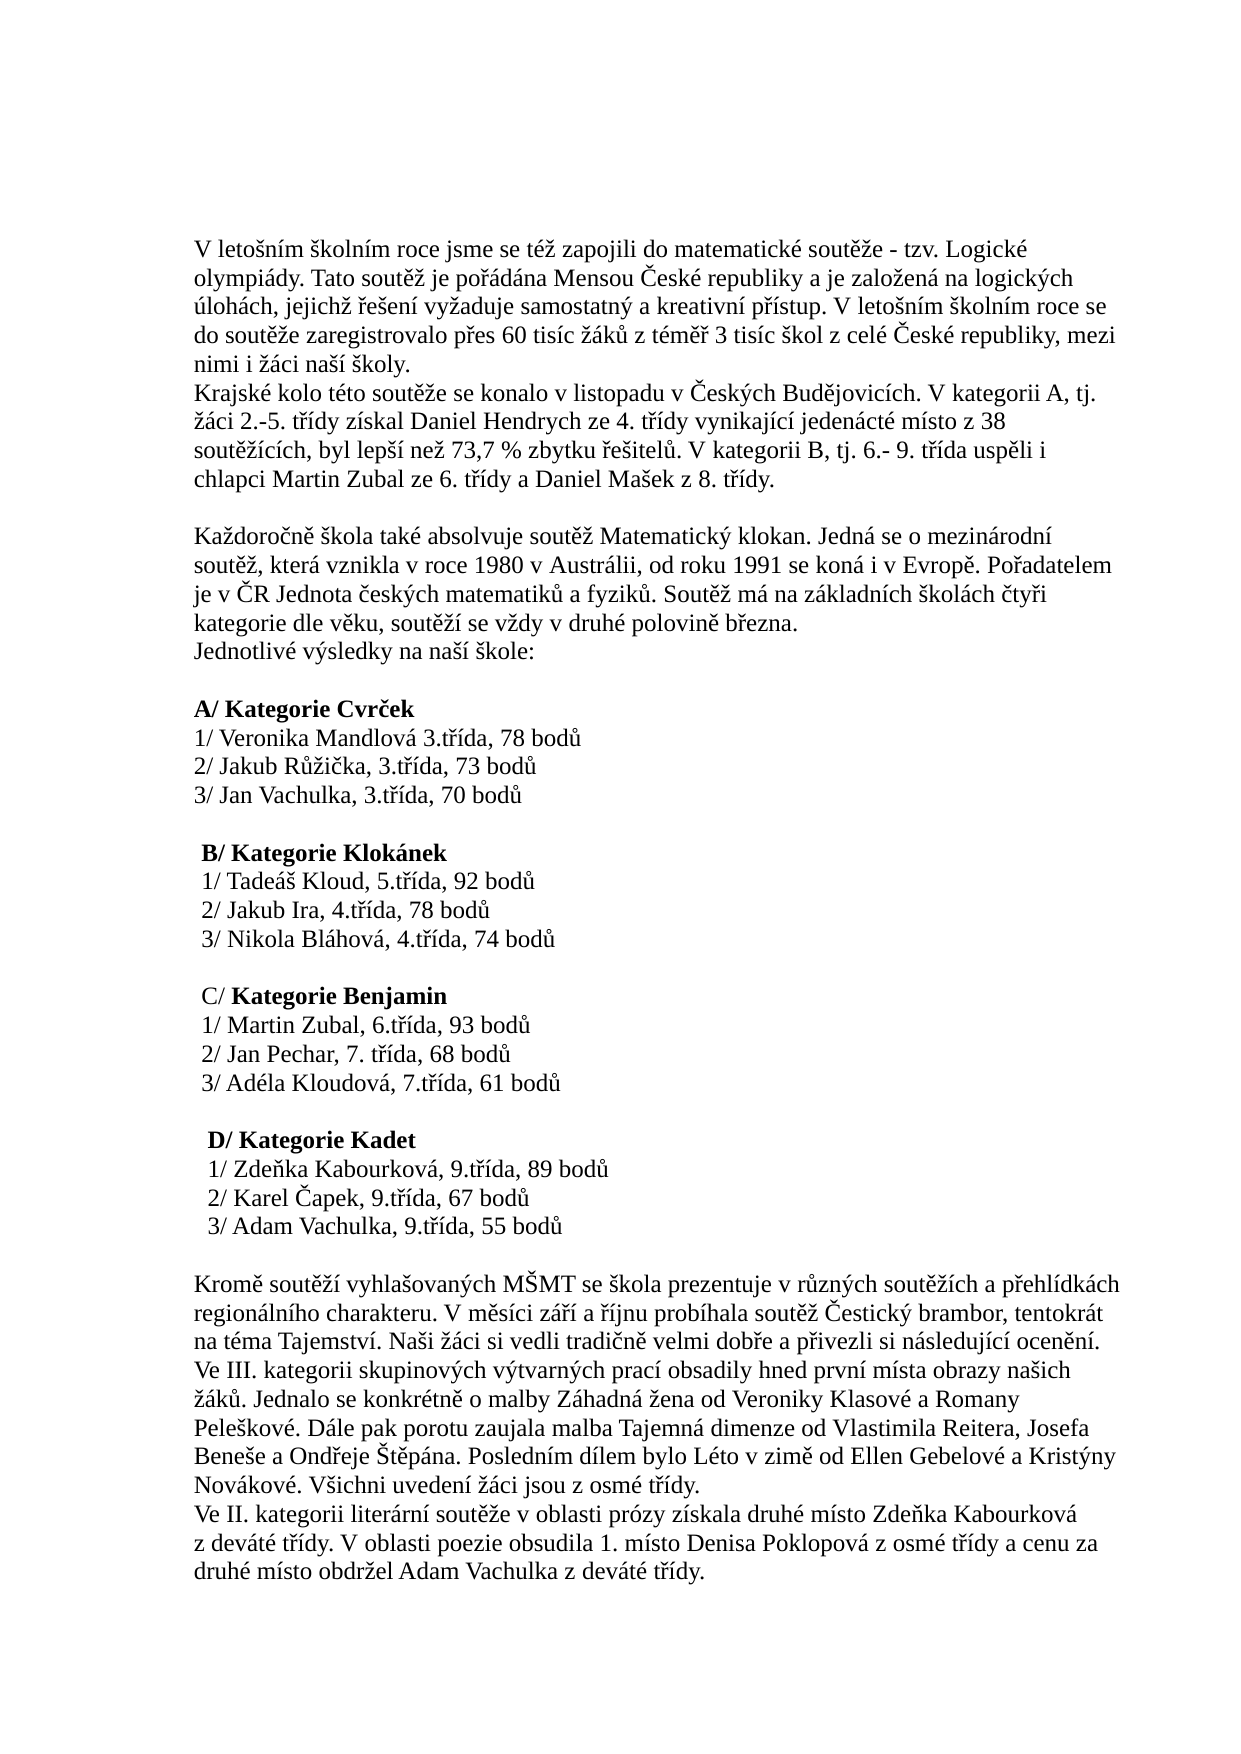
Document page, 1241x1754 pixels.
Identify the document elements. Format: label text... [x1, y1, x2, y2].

text 2/ Jakub Ira, 4.třída, 78 bodů [157, 895, 1120, 924]
text 2/ Karel Čapek, 9.třída, 67 bodů [157, 1183, 1120, 1211]
text 3/ Jan Vachulka, 3.třída, 70 bodů [193, 780, 1120, 809]
text 1/ Veronika Mandlová 3.třída, 78 bodů [193, 723, 1120, 751]
text 3/ Nikola Bláhová, 4.třída, 74 bodů [157, 924, 1120, 953]
text Ve III. kategorii skupinových výtvarných prací obsadily hned první místa obrazy našich žáků. Jednalo se konkrétně o malby Záhadná žena od Veroniky Klasové a Romany Peleškové. Dále pak porotu zaujala malba Tajemná dimenze od Vlastimila Reitera, Josefa Beneše a Ondřeje Štěpána. Posledním dílem bylo Léto v zimě od Ellen Gebelové a Kristýny Novákové. Všichni uvedení žáci jsou z osmé třídy. [193, 1355, 1120, 1499]
text Jednotlivé výsledky na naší škole: [193, 636, 1120, 665]
text 2/ Jakub Růžička, 3.třída, 73 bodů [193, 751, 1120, 780]
text V letošním školním roce jsme se též zapojili do matematické soutěže - tzv. Logické olympiády. Tato soutěž je pořádána Mensou České republiky a je založená na logických úlohách, jejichž řešení vyžaduje samostatný a kreativní přístup. V letošním školním roce se do soutěže zaregistrovalo přes 60 tisíc žáků z téměř 3 tisíc škol z celé České republiky, mezi nimi i žáci naší školy. [193, 234, 1120, 378]
text Ve II. kategorii literární soutěže v oblasti prózy získala druhé místo Zdeňka Kabourková z deváté třídy. V oblasti poezie obsudila 1. místo Denisa Poklopová z osmé třídy a cenu za druhé místo obdržel Adam Vachulka z deváté třídy. [193, 1499, 1120, 1585]
text 1/ Martin Zubal, 6.třída, 93 bodů [157, 1010, 1120, 1039]
text Kromě soutěží vyhlašovaných MŠMT se škola prezentuje v různých soutěžích a přehlídkách regionálního charakteru. V měsíci září a říjnu probíhala soutěž Čestický brambor, tentokrát na téma Tajemství. Naši žáci si vedli tradičně velmi dobře a přivezli si následující ocenění. [193, 1269, 1120, 1355]
text D/ Kategorie Kadet [157, 1125, 1120, 1154]
text Každoročně škola také absolvuje soutěž Matematický klokan. Jedná se o mezinárodní soutěž, která vznikla v roce 1980 v Austrálii, od roku 1991 se koná i v Evropě. Pořadatelem je v ČR Jednota českých matematiků a fyziků. Soutěž má na základních školách čtyři kategorie dle věku, soutěží se vždy v druhé polovině března. [193, 521, 1120, 636]
text 2/ Jan Pechar, 7. třída, 68 bodů [157, 1039, 1120, 1068]
text A/ Kategorie Cvrček [193, 694, 1120, 723]
text B/ Kategorie Klokánek [120, 838, 1120, 866]
text 3/ Adéla Kloudová, 7.třída, 61 bodů [157, 1068, 1120, 1096]
text Krajské kolo této soutěže se konalo v listopadu v Českých Budějovicích. V kategorii A, tj. žáci 2.-5. třídy získal Daniel Hendrych ze 4. třídy vynikající jedenácté místo z 38 soutěžících, byl lepší než 73,7 % zbytku řešitelů. V kategorii B, tj. 6.- 9. třída uspěli i chlapci Martin Zubal ze 6. třídy a Daniel Mašek z 8. třídy. [193, 378, 1120, 493]
text C/ Kategorie Benjamin [157, 981, 1120, 1010]
text 1/ Tadeáš Kloud, 5.třída, 92 bodů [157, 866, 1120, 895]
text 3/ Adam Vachulka, 9.třída, 55 bodů [157, 1211, 1120, 1240]
text 1/ Zdeňka Kabourková, 9.třída, 89 bodů [157, 1154, 1120, 1183]
